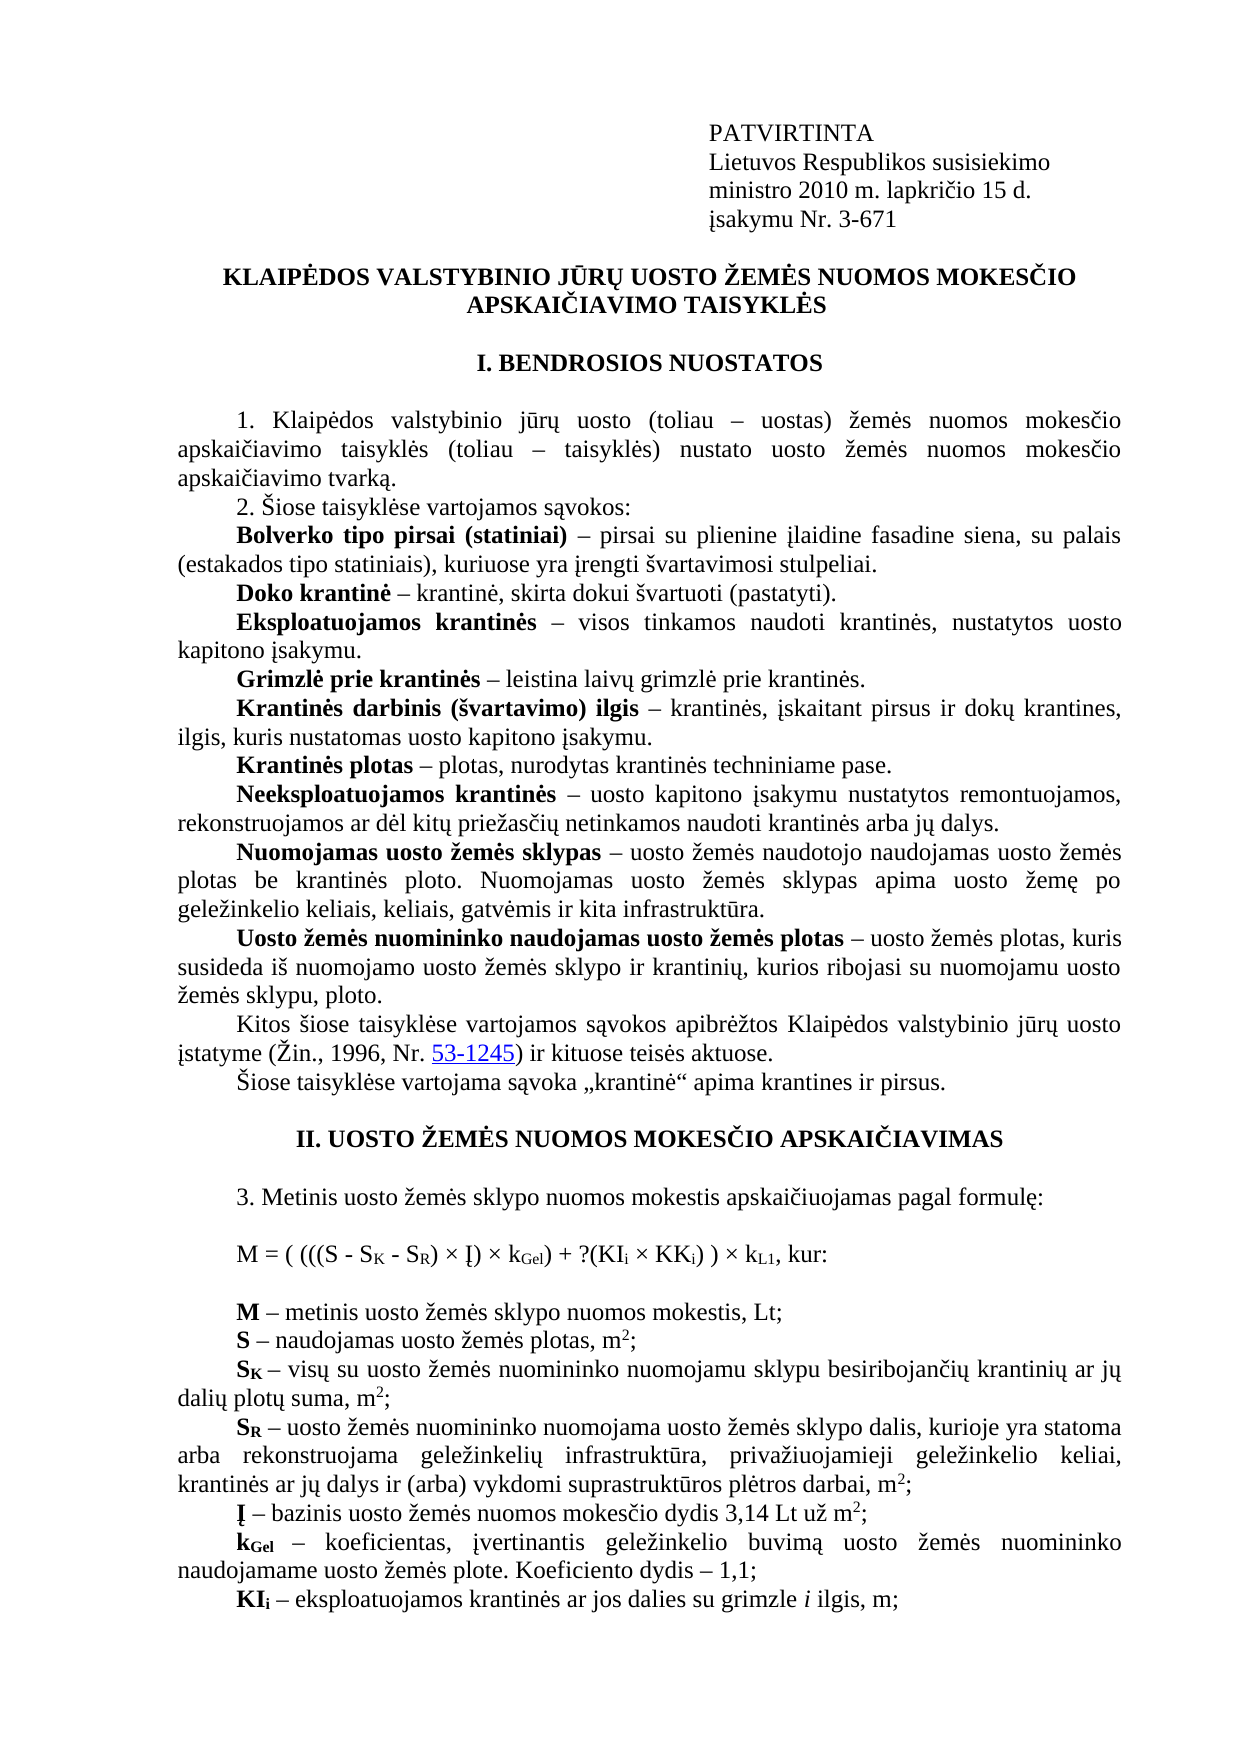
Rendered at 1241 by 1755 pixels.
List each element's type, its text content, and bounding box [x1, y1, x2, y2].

text kGel – koeficientas, įvertinantis geležinkelio buvimą uosto žemės nuomininko naudojamame uosto žemės plote. Koeficiento dydis – 1,1; [177, 1527, 1122, 1584]
text S – naudojamas uosto žemės plotas, m2; [177, 1326, 1122, 1354]
text Uosto žemės nuomininko naudojamas uosto žemės plotas – uosto žemės plotas, kuris susideda iš nuomojamo uosto žemės sklypo ir krantinių, kurios ribojasi su nuomojamu uosto žemės sklypu, ploto. [177, 923, 1122, 1009]
text II. UOSTO ŽEMĖS NUOMOS MOKESČIO APSKAIČIAVIMAS [177, 1124, 1122, 1153]
text Patvirtinta [709, 118, 1122, 147]
text Grimzlė prie krantinės – leistina laivų grimzlė prie krantinės. [177, 664, 1122, 693]
text ministro 2010 m. lapkričio 15 d. [177, 176, 1122, 204]
text Kitos šiose taisyklėse vartojamos sąvokos apibrėžtos Klaipėdos valstybinio jūrų uosto įstatyme (Žin., 1996, Nr. 53-1245) ir kituose teisės aktuose. [177, 1009, 1122, 1067]
text Nuomojamas uosto žemės sklypas – uosto žemės naudotojo naudojamas uosto žemės plotas be krantinės ploto. Nuomojamas uosto žemės sklypas apima uosto žemę po geležinkelio keliais, keliais, gatvėmis ir kita infrastruktūra. [177, 837, 1122, 923]
text Krantinės darbinis (švartavimo) ilgis – krantinės, įskaitant pirsus ir dokų krantines, ilgis, kuris nustatomas uosto kapitono įsakymu. [177, 693, 1122, 751]
text Neeksploatuojamos krantinės – uosto kapitono įsakymu nustatytos remontuojamos, rekonstruojamos ar dėl kitų priežasčių netinkamos naudoti krantinės arba jų dalys. [177, 779, 1122, 837]
text Doko krantinė – krantinė, skirta dokui švartuoti (pastatyti). [177, 578, 1122, 607]
text Lietuvos Respublikos susisiekimo [177, 147, 1122, 176]
text Bolverko tipo pirsai (statiniai) – pirsai su plienine įlaidine fasadine siena, su palais (estakados tipo statiniais), kuriuose yra įrengti švartavimosi stulpeliai. [177, 521, 1122, 578]
text SR – uosto žemės nuomininko nuomojama uosto žemės sklypo dalis, kurioje yra statoma arba rekonstruojama geležinkelių infrastruktūra, privažiuojamieji geležinkelio keliai, krantinės ar jų dalys ir (arba) vykdomi suprastruktūros plėtros darbai, m2; [177, 1412, 1122, 1498]
text įsakymu Nr. 3-671 [177, 204, 1122, 233]
text 1. Klaipėdos valstybinio jūrų uosto (toliau – uostas) žemės nuomos mokesčio apskaičiavimo taisyklės (toliau – taisyklės) nustato uosto žemės nuomos mokesčio apskaičiavimo tvarką. [177, 406, 1122, 492]
text Krantinės plotas – plotas, nurodytas krantinės techniniame pase. [177, 751, 1122, 779]
text Eksploatuojamos krantinės – visos tinkamos naudoti krantinės, nustatytos uosto kapitono įsakymu. [177, 607, 1122, 664]
text 3. Metinis uosto žemės sklypo nuomos mokestis apskaičiuojamas pagal formulę: [177, 1182, 1122, 1211]
text Šiose taisyklėse vartojama sąvoka „krantinė“ apima krantines ir pirsus. [177, 1067, 1122, 1096]
text Į – bazinis uosto žemės nuomos mokesčio dydis 3,14 Lt už m2; [177, 1498, 1122, 1527]
text Klaipėdos valstybinio jūrų uosto žemės nuomos mokesčio APSKAIČIAVIMO TAISYKLĖS [177, 262, 1122, 319]
text SK – visų su uosto žemės nuomininko nuomojamu sklypu besiribojančių krantinių ar jų dalių plotų suma, m2; [177, 1354, 1122, 1412]
text 2. Šiose taisyklėse vartojamos sąvokos: [177, 492, 1122, 521]
text M – metinis uosto žemės sklypo nuomos mokestis, Lt; [177, 1297, 1122, 1326]
text M = ( (((S - SK - SR) × Į) × kGel) + SUMA?(KIi × KKi) ) × kL1, kur: [177, 1239, 1122, 1268]
text I. BENDROSIOS NUOSTATOS [177, 348, 1122, 377]
text KIi – eksploatuojamos krantinės ar jos dalies su grimzle i ilgis, m; [177, 1584, 1122, 1613]
